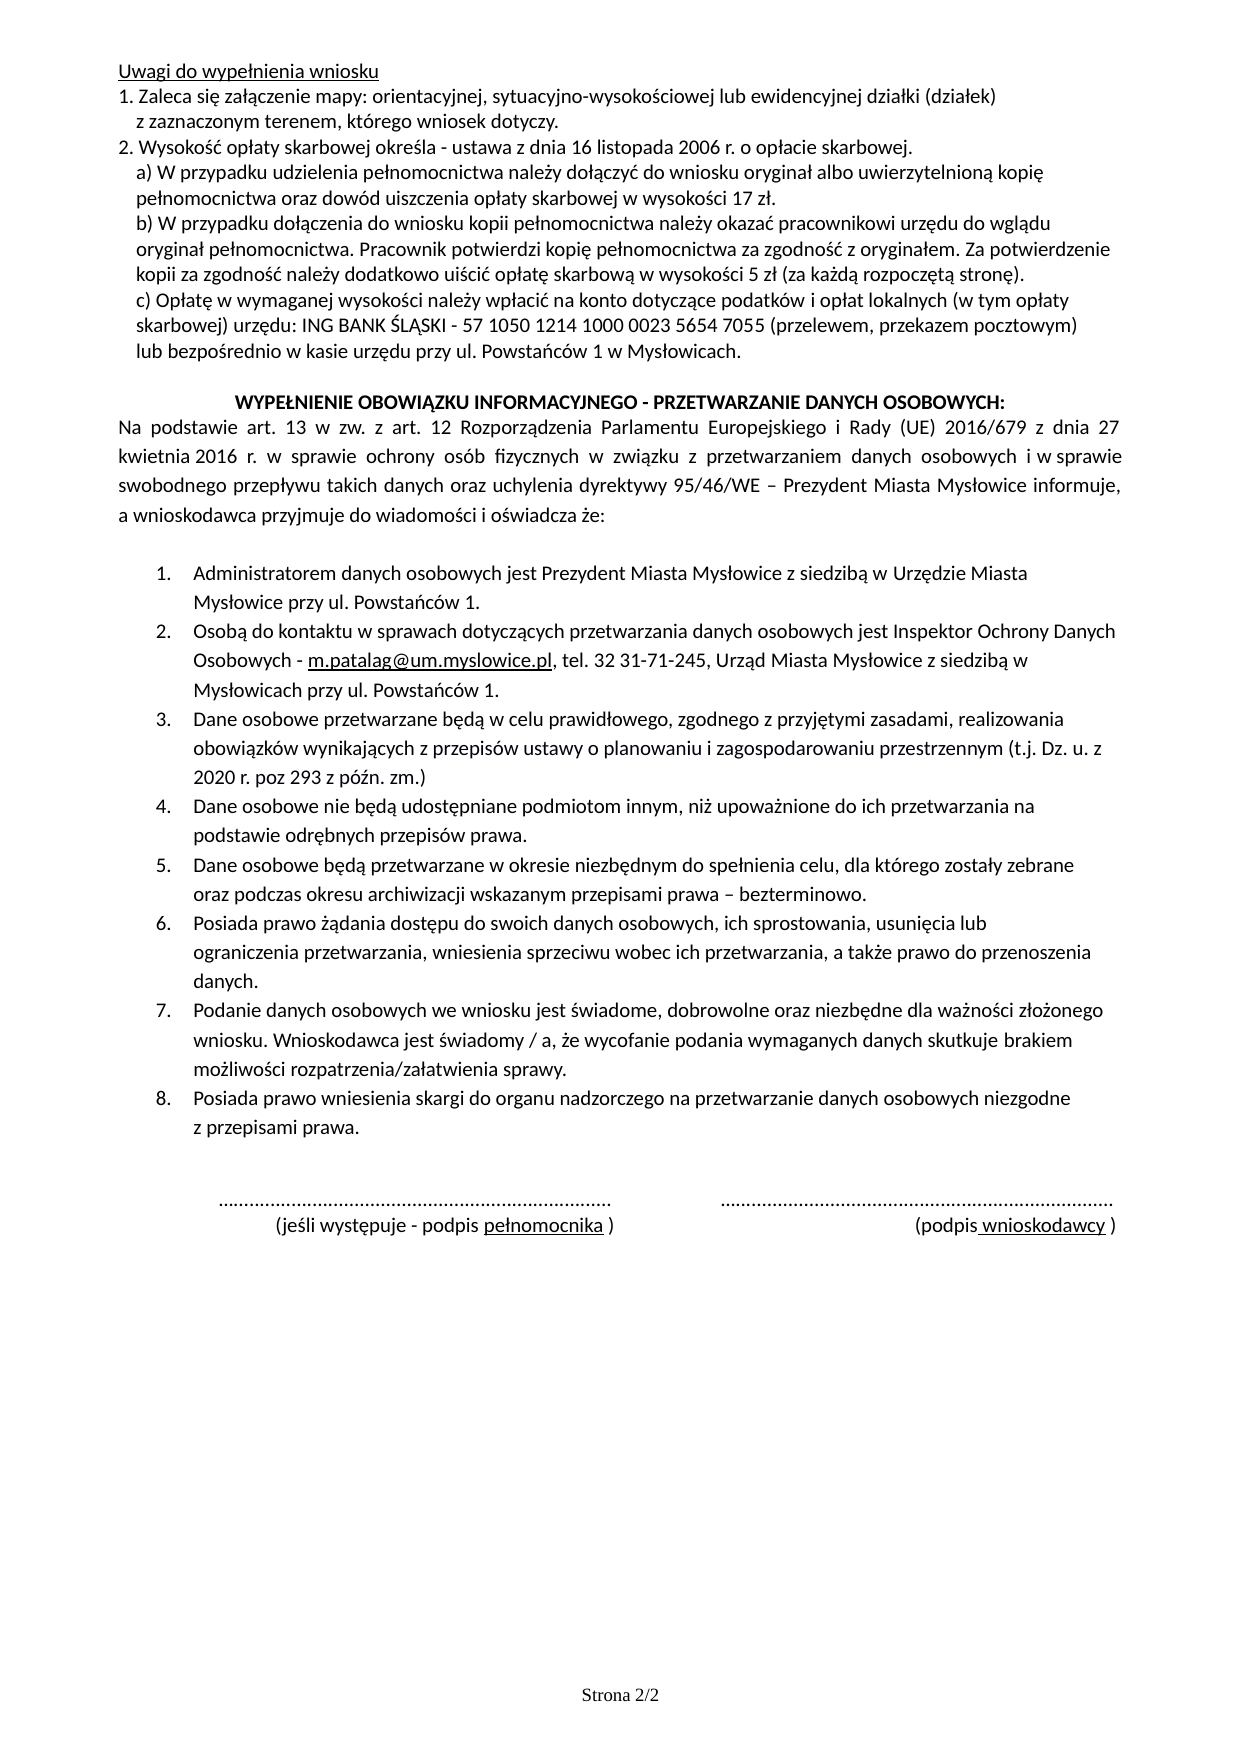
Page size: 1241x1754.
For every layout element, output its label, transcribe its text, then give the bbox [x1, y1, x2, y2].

list Podanie danych osobowych we wniosku jest świadome, dobrowolne oraz niezbędne dla ważności złożonego wniosku. Wnioskodawca jest świadomy / a, że wycofanie podania wymaganych danych skutkuje brakiem możliwości rozpatrzenia/załatwienia sprawy. [156, 998, 1122, 1081]
list Posiada prawo wniesienia skargi do organu nadzorczego na przetwarzanie danych osobowych niezgodne z przepisami prawa. [156, 1085, 1122, 1140]
text 1. Zaleca się załączenie mapy: orientacyjnej, sytuacyjno-wysokościowej lub ewidencyjnej działki (działek) z zaznaczonym terenem, którego wniosek dotyczy. [118, 83, 1122, 134]
list Dane osobowe będą przetwarzane w okresie niezbędnym do spełnienia celu, dla którego zostały zebrane oraz podczas okresu archiwizacji wskazanym przepisami prawa – bezterminowo. [156, 852, 1122, 906]
list Administratorem danych osobowych jest Prezydent Miasta Mysłowice z siedzibą w Urzędzie Miasta Mysłowice przy ul. Powstańców 1. [156, 560, 1122, 615]
text b) W przypadku dołączenia do wniosku kopii pełnomocnictwa należy okazać pracownikowi urzędu do wglądu oryginał pełnomocnictwa. Pracownik potwierdzi kopię pełnomocnictwa za zgodność z oryginałem. Za potwierdzenie kopii za zgodność należy dodatkowo uiścić opłatę skarbową w wysokości 5 zł (za każdą rozpoczętą stronę). [136, 211, 1122, 287]
list Osobą do kontaktu w sprawach dotyczących przetwarzania danych osobowych jest Inspektor Ochrony Danych Osobowych - m.patalag@um.myslowice.pl, tel. 32 31-71-245, Urząd Miasta Mysłowice z siedzibą w Mysłowicach przy ul. Powstańców 1. [156, 618, 1122, 702]
text Uwagi do wypełnienia wniosku [118, 58, 1122, 83]
text a) W przypadku udzielenia pełnomocnictwa należy dołączyć do wniosku oryginał albo uwierzytelnioną kopię pełnomocnictwa oraz dowód uiszczenia opłaty skarbowej w wysokości 17 zł. [136, 159, 1122, 210]
text WYPEŁNIENIE OBOWIĄZKU INFORMACYJNEGO - PRZETWARZANIE DANYCH OSOBOWYCH: [118, 389, 1122, 414]
text 2. Wysokość opłaty skarbowej określa - ustawa z dnia 16 listopada 2006 r. o opłacie skarbowej. [118, 134, 1122, 159]
table_header …........................................................................ (podpis wnioskodawcy ) [620, 1155, 1122, 1243]
table_header …........................................................................ (jeśli występuje - podpis pełnomocnika ) [118, 1155, 620, 1243]
list Dane osobowe przetwarzane będą w celu prawidłowego, zgodnego z przyjętymi zasadami, realizowania obowiązków wynikających z przepisów ustawy o planowaniu i zagospodarowaniu przestrzennym (t.j. Dz. u. z 2020 r. poz 293 z późn. zm.) [156, 706, 1122, 790]
text Na podstawie art. 13 w zw. z art. 12 Rozporządzenia Parlamentu Europejskiego i Rady (UE) 2016/679 z dnia 27 kwietnia 2016 r. w sprawie ochrony osób fizycznych w związku z przetwarzaniem danych osobowych i w sprawie swobodnego przepływu takich danych oraz uchylenia dyrektywy 95/46/WE – Prezydent Miasta Mysłowice informuje, a wnioskodawca przyjmuje do wiadomości i oświadcza że: [118, 414, 1122, 527]
list Posiada prawo żądania dostępu do swoich danych osobowych, ich sprostowania, usunięcia lub ograniczenia przetwarzania, wniesienia sprzeciwu wobec ich przetwarzania, a także prawo do przenoszenia danych. [156, 910, 1122, 994]
text c) Opłatę w wymaganej wysokości należy wpłacić na konto dotyczące podatków i opłat lokalnych (w tym opłaty skarbowej) urzędu: ING BANK ŚLĄSKI - 57 1050 1214 1000 0023 5654 7055 (przelewem, przekazem pocztowym) lub bezpośrednio w kasie urzędu przy ul. Powstańców 1 w Mysłowicach. [136, 287, 1122, 363]
list Dane osobowe nie będą udostępniane podmiotom innym, niż upoważnione do ich przetwarzania na podstawie odrębnych przepisów prawa. [156, 793, 1122, 848]
